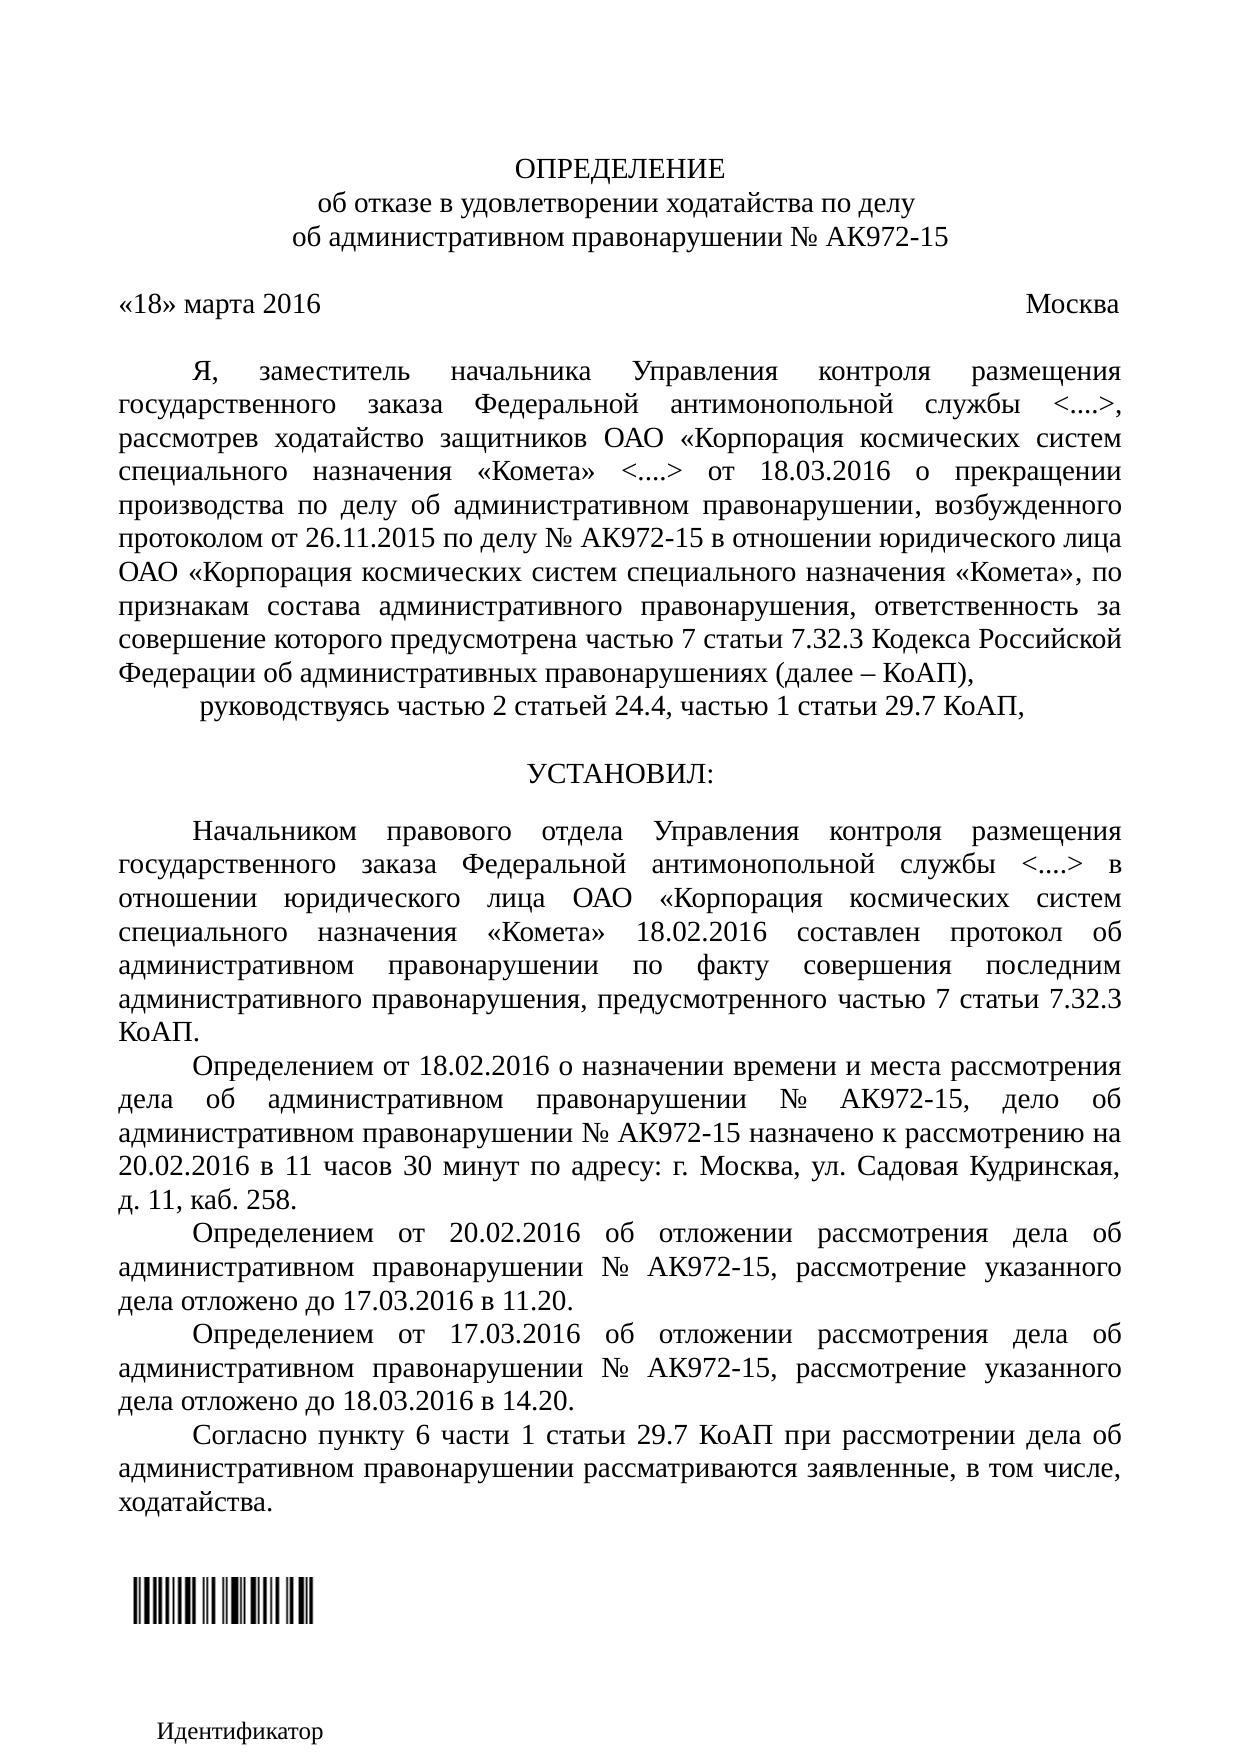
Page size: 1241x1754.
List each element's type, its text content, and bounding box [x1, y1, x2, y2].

text ОПРЕДЕЛЕНИЕ [118, 152, 1122, 185]
text Начальником правового отдела Управления контроля размещения государственного заказа Федеральной антимонопольной службы <....> в отношении юридического лица ОАО «Корпорация космических систем специального назначения «Комета» 18.02.2016 составлен протокол об административном правонарушении по факту совершения последним административного правонарушения, предусмотренного частью 7 статьи 7.32.3 КоАП. [118, 813, 1122, 1048]
text Определением от 18.02.2016 о назначении времени и места рассмотрения дела об административном правонарушении № АК972-15, дело об административном правонарушении № АК972-15 назначено к рассмотрению на 20.02.2016 в 11 часов 30 минут по адресу: г. Москва, ул. Садовая Кудринская, д. 11, каб. 258. [118, 1048, 1122, 1216]
picture [118, 1577, 331, 1624]
text руководствуясь частью 2 статьей 24.4, частью 1 статьи 29.7 КоАП, [118, 688, 1122, 722]
text Определением от 17.03.2016 об отложении рассмотрения дела об административном правонарушении № АК972-15, рассмотрение указанного дела отложено до 18.03.2016 в 14.20. [118, 1316, 1122, 1417]
text «18» марта 2016 Москва [118, 286, 1122, 319]
text Определением от 20.02.2016 об отложении рассмотрения дела об административном правонарушении № АК972-15, рассмотрение указанного дела отложено до 17.03.2016 в 11.20. [118, 1216, 1122, 1316]
text УСТАНОВИЛ: [118, 756, 1122, 789]
text Я, заместитель начальника Управления контроля размещения государственного заказа Федеральной антимонопольной службы <....>, рассмотрев ходатайство защитников ОАО «Корпорация космических систем специального назначения «Комета» <....> от 18.03.2016 о прекращении производства по делу об административном правонарушении, возбужденного протоколом от 26.11.2015 по делу № АК972-15 в отношении юридического лица ОАО «Корпорация космических систем специального назначения «Комета», по признакам состава административного правонарушения, ответственность за совершение которого предусмотрена частью 7 статьи 7.32.3 Кодекса Российской Федерации об административных правонарушениях (далее – КоАП), [118, 353, 1122, 688]
text Согласно пункту 6 части 1 статьи 29.7 КоАП при рассмотрении дела об административном правонарушении рассматриваются заявленные, в том числе, ходатайства. [118, 1417, 1122, 1517]
text об отказе в удовлетворении ходатайства по делу [118, 185, 1122, 219]
text об административном правонарушении № АК972-15 [118, 219, 1122, 252]
